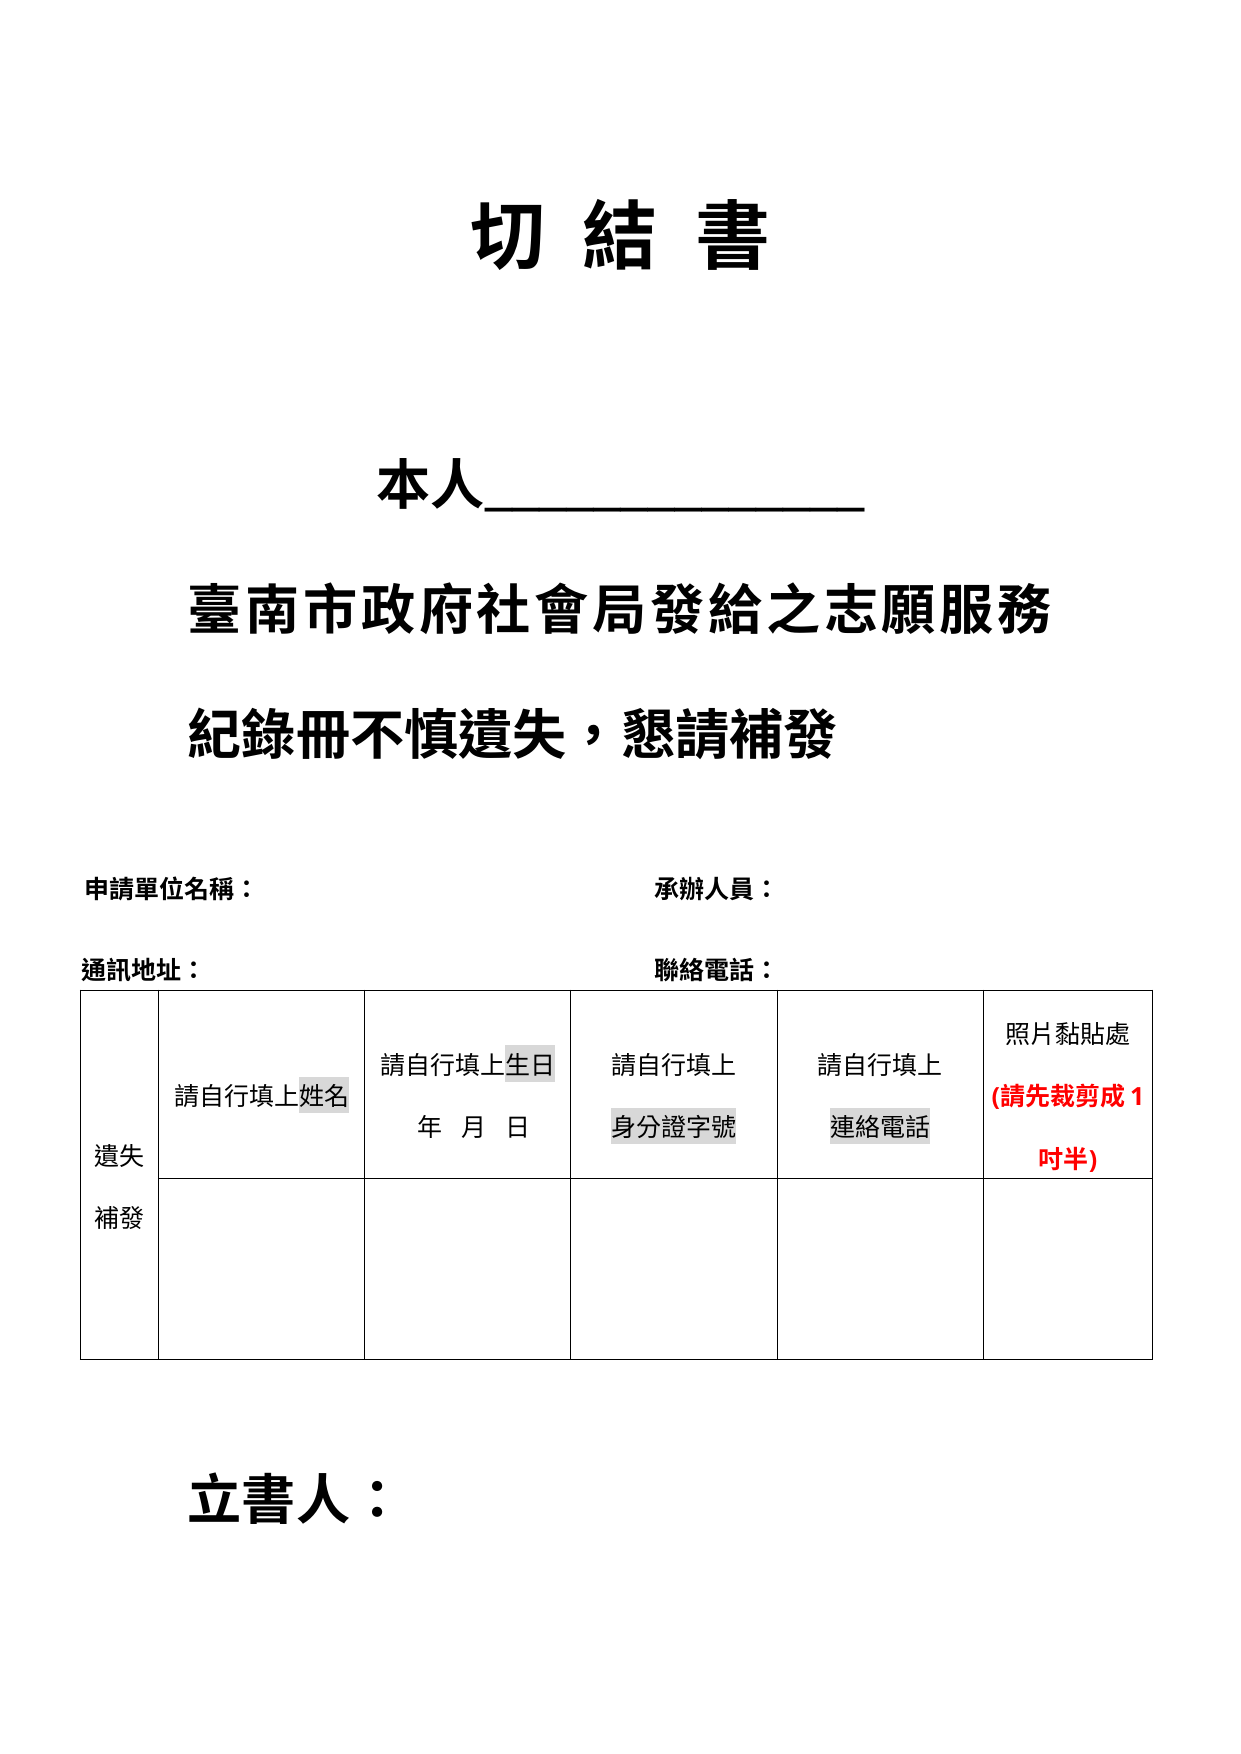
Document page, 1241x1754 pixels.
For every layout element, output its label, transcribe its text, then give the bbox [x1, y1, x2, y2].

table_cell [365, 1179, 570, 1359]
text 申請單位名稱： 承辦人員： [84, 846, 1053, 908]
table_header 請自行填上 連絡電話 [778, 991, 983, 1178]
table_cell [984, 1179, 1152, 1359]
table_cell [159, 1179, 364, 1359]
text 切 結 書 [187, 158, 1053, 283]
table_header 照片黏貼處 (請先裁剪成1吋半) [984, 991, 1152, 1178]
text 臺南市政府社會局發給之志願服務紀錄冊不慎遺失，懇請補發 [187, 533, 1053, 783]
table_header 請自行填上 身分證字號 [571, 991, 777, 1178]
table_header 遺失補發 [81, 991, 158, 1359]
table_header 請自行填上生日 年 月 日 [365, 991, 570, 1178]
text 立書人： [187, 1423, 1053, 1548]
table_cell [571, 1179, 777, 1359]
table_header 請自行填上姓名 [159, 991, 364, 1178]
table_cell [778, 1179, 983, 1359]
text 本人­­­­______________ [187, 408, 1053, 533]
text 通訊地址： 聯絡電話： [75, 927, 1053, 989]
